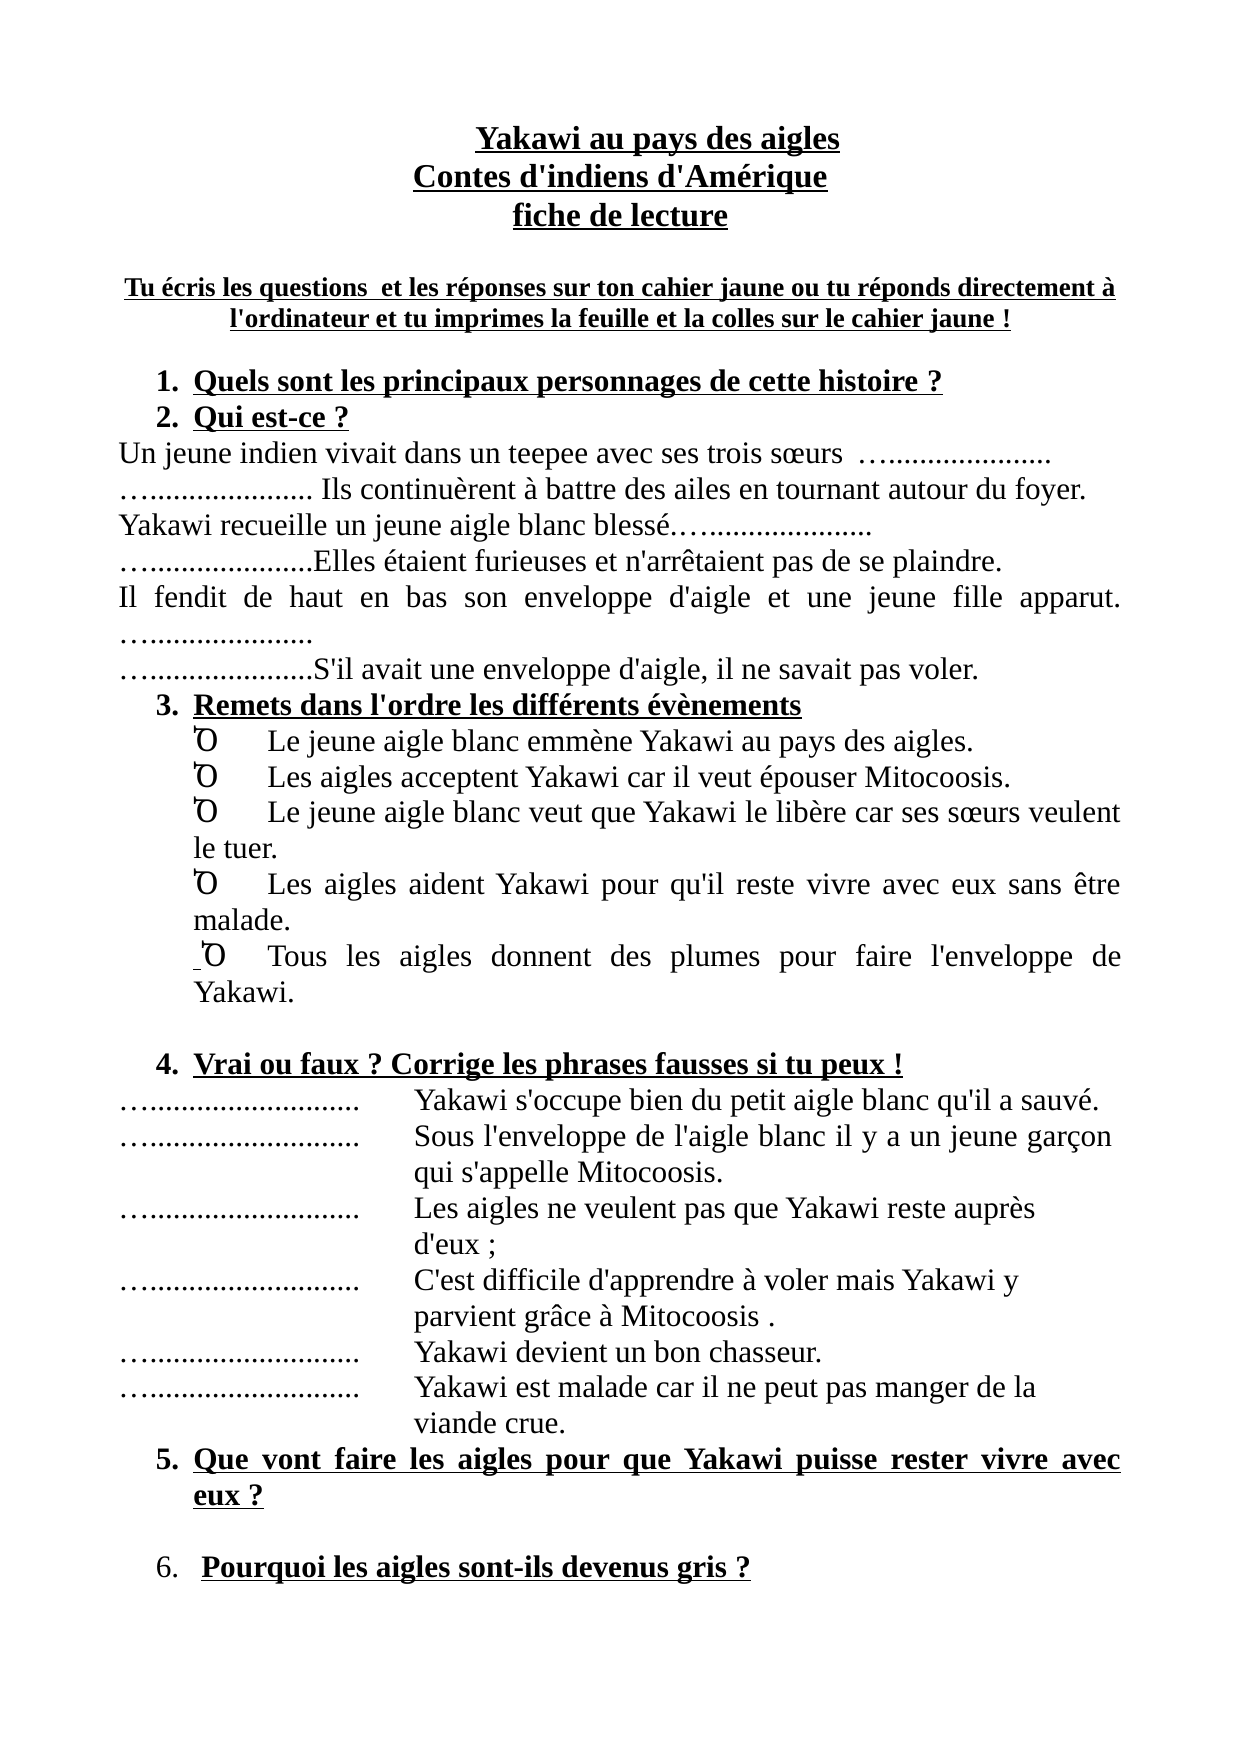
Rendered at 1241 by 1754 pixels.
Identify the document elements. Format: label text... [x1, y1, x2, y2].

text …........................... Yakawi est malade car il ne peut pas manger de la viande crue. [118, 1369, 1122, 1441]
list Ꝺ Tous les aigles donnent des plumes pour faire l'enveloppe de Yakawi. [156, 937, 1122, 1009]
text Un jeune indien vivait dans un teepee avec ses trois sœurs …..................... [118, 434, 1122, 470]
text fiche de lecture [118, 195, 1122, 233]
list Yakawi au pays des aigles [156, 118, 1122, 156]
list Ꝺ Le jeune aigle blanc emmène Yakawi au pays des aigles. [156, 722, 1122, 758]
text …........................... Les aigles ne veulent pas que Yakawi reste auprès d'eux ; [118, 1189, 1122, 1261]
list Pourquoi les aigles sont-ils devenus gris ? [156, 1548, 1122, 1584]
text …........................... C'est difficile d'apprendre à voler mais Yakawi y parvient grâce à Mitocoosis . [118, 1261, 1122, 1333]
text ….....................S'il avait une enveloppe d'aigle, il ne savait pas voler. [118, 650, 1122, 686]
text …........................... Sous l'enveloppe de l'aigle blanc il y a un jeune garçon qui s'appelle Mitocoosis. [118, 1117, 1122, 1189]
text …..................... Ils continuèrent à battre des ailes en tournant autour du foyer. [118, 470, 1122, 506]
text …........................... Yakawi devient un bon chasseur. [118, 1333, 1122, 1369]
text ….....................Elles étaient furieuses et n'arrêtaient pas de se plaindre. [118, 542, 1122, 578]
list Remets dans l'ordre les différents évènements [156, 686, 1122, 722]
list Ꝺ Les aigles aident Yakawi pour qu'il reste vivre avec eux sans être malade. [156, 866, 1122, 937]
text Yakawi recueille un jeune aigle blanc blessé.…..................... [118, 506, 1122, 542]
list Que vont faire les aigles pour que Yakawi puisse rester vivre avec eux ? [156, 1441, 1122, 1512]
list Ꝺ Les aigles acceptent Yakawi car il veut épouser Mitocoosis. [156, 758, 1122, 794]
list Qui est-ce ? [156, 398, 1122, 434]
text Il fendit de haut en bas son enveloppe d'aigle et une jeune fille apparut.…..................... [118, 578, 1122, 650]
list Quels sont les principaux personnages de cette histoire ? [156, 362, 1122, 398]
text …........................... Yakawi s'occupe bien du petit aigle blanc qu'il a sauvé. [118, 1081, 1122, 1117]
text Contes d'indiens d'Amérique [118, 156, 1122, 195]
list Ꝺ Le jeune aigle blanc veut que Yakawi le libère car ses sœurs veulent le tuer. [156, 794, 1122, 866]
text Tu écris les questions et les réponses sur ton cahier jaune ou tu réponds directement à l'ordinateur et tu imprimes la feuille et la colles sur le cahier jaune ! [118, 271, 1122, 334]
list Vrai ou faux ? Corrige les phrases fausses si tu peux ! [156, 1045, 1122, 1081]
